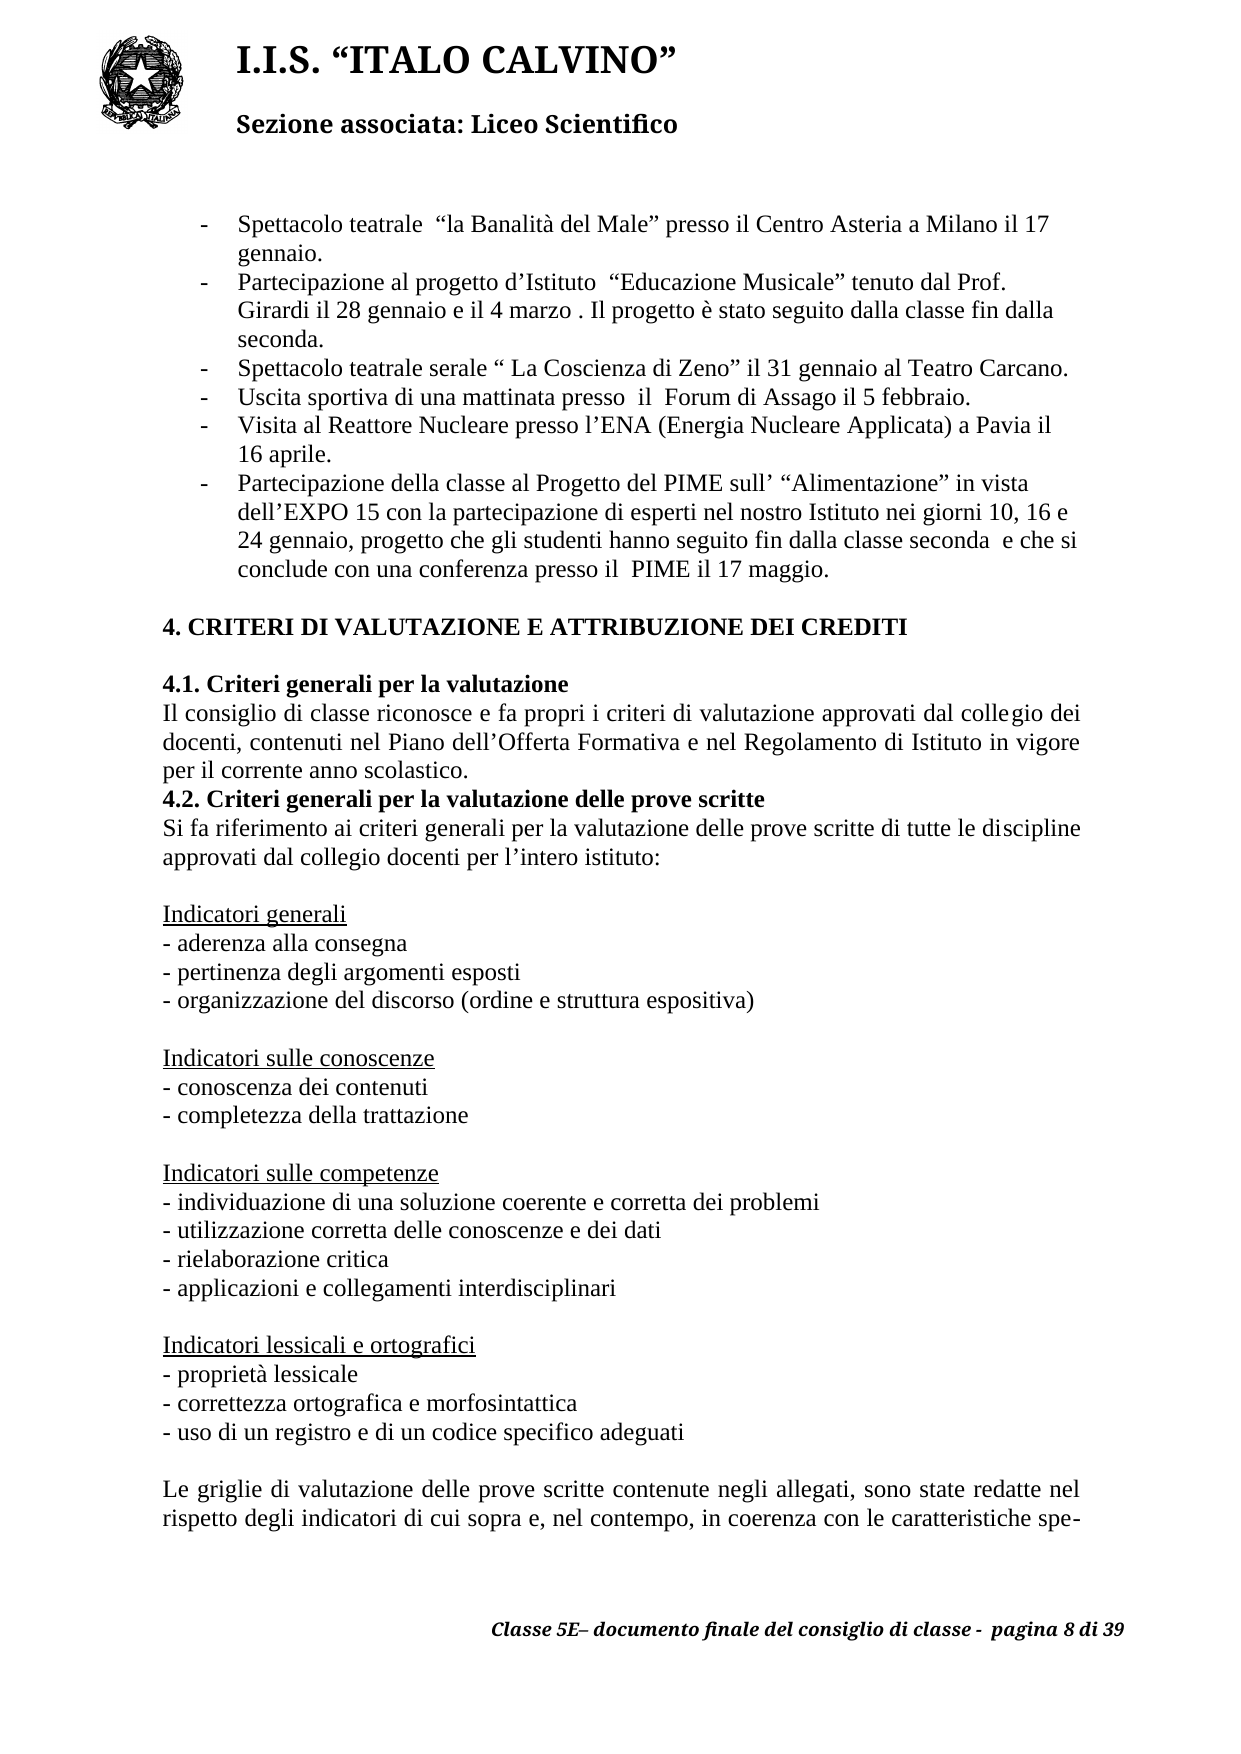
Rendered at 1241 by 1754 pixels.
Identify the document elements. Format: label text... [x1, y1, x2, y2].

text - proprietà lessicale [162, 1359, 1081, 1388]
text - rielaborazione critica [162, 1244, 1081, 1273]
list Visita al Reattore Nucleare presso l’ENA (Energia Nucleare Applicata) a Pavia il 16 aprile. [200, 410, 1081, 468]
text Indicatori generali [162, 899, 1081, 928]
list Spettacolo teatrale “la Banalità del Male” presso il Centro Asteria a Milano il 17 gennaio. [200, 209, 1081, 267]
subtitle 4.1. Criteri generali per la valutazione [162, 669, 1081, 698]
text Indicatori lessicali e ortografici [162, 1330, 1081, 1359]
subtitle 4. CRITERI DI VALUTAZIONE E ATTRIBUZIONE DEI CREDITI [162, 612, 1081, 640]
text - conoscenza dei contenuti [162, 1072, 1081, 1100]
text - correttezza ortografica e morfosintattica [162, 1388, 1081, 1417]
text - organizzazione del discorso (ordine e struttura espositiva) [162, 985, 1081, 1014]
text - utilizzazione corretta delle conoscenze e dei dati [162, 1215, 1081, 1244]
text - completezza della trattazione [162, 1100, 1081, 1129]
text Indicatori sulle competenze [162, 1158, 1081, 1187]
text - pertinenza degli argomenti esposti [162, 957, 1081, 985]
list Partecipazione della classe al Progetto del PIME sull’ “Alimentazione” in vista dell’EXPO 15 con la partecipazione di esperti nel nostro Istituto nei giorni 10, 16 e 24 gennaio, progetto che gli studenti hanno seguito fin dalla classe seconda e che si conclude con una conferenza presso il PIME il 17 maggio. [200, 468, 1081, 583]
text - applicazioni e collegamenti interdisciplinari [162, 1273, 1081, 1302]
text Il consiglio di classe riconosce e fa propri i criteri di valutazione approvati dal colle­gio dei docenti, contenuti nel Piano dell’Offerta Formativa e nel Regolamento di Istituto in vigore per il corrente an­no scolastico. [162, 698, 1081, 784]
text - aderenza alla consegna [162, 928, 1081, 957]
list Spettacolo teatrale serale “ La Coscienza di Zeno” il 31 gennaio al Teatro Carcano. [200, 353, 1081, 382]
list Uscita sportiva di una mattinata presso il Forum di Assago il 5 febbraio. [200, 382, 1081, 410]
text Si fa riferimento ai criteri generali per la valutazione delle prove scritte di tutte le di­sci­pli­ne approvati dal collegio docenti per l’intero istituto: [162, 813, 1081, 870]
text - uso di un registro e di un codice specifico adeguati [162, 1417, 1081, 1445]
text - individuazione di una soluzione coerente e corretta dei problemi [162, 1187, 1081, 1215]
text Le griglie di valutazione delle prove scritte contenute negli allegati, sono state redatte nel ri­spetto degli indicatori di cui sopra e, nel contempo, in coerenza con le caratteristiche spe­ [162, 1474, 1081, 1532]
subtitle 4.2. Criteri generali per la valutazione delle prove scritte [162, 784, 1081, 813]
list Partecipazione al progetto d’Istituto “Educazione Musicale” tenuto dal Prof. Girardi il 28 gennaio e il 4 marzo . Il progetto è stato seguito dalla classe fin dalla seconda. [200, 267, 1081, 353]
text Indicatori sulle conoscenze [162, 1043, 1081, 1072]
